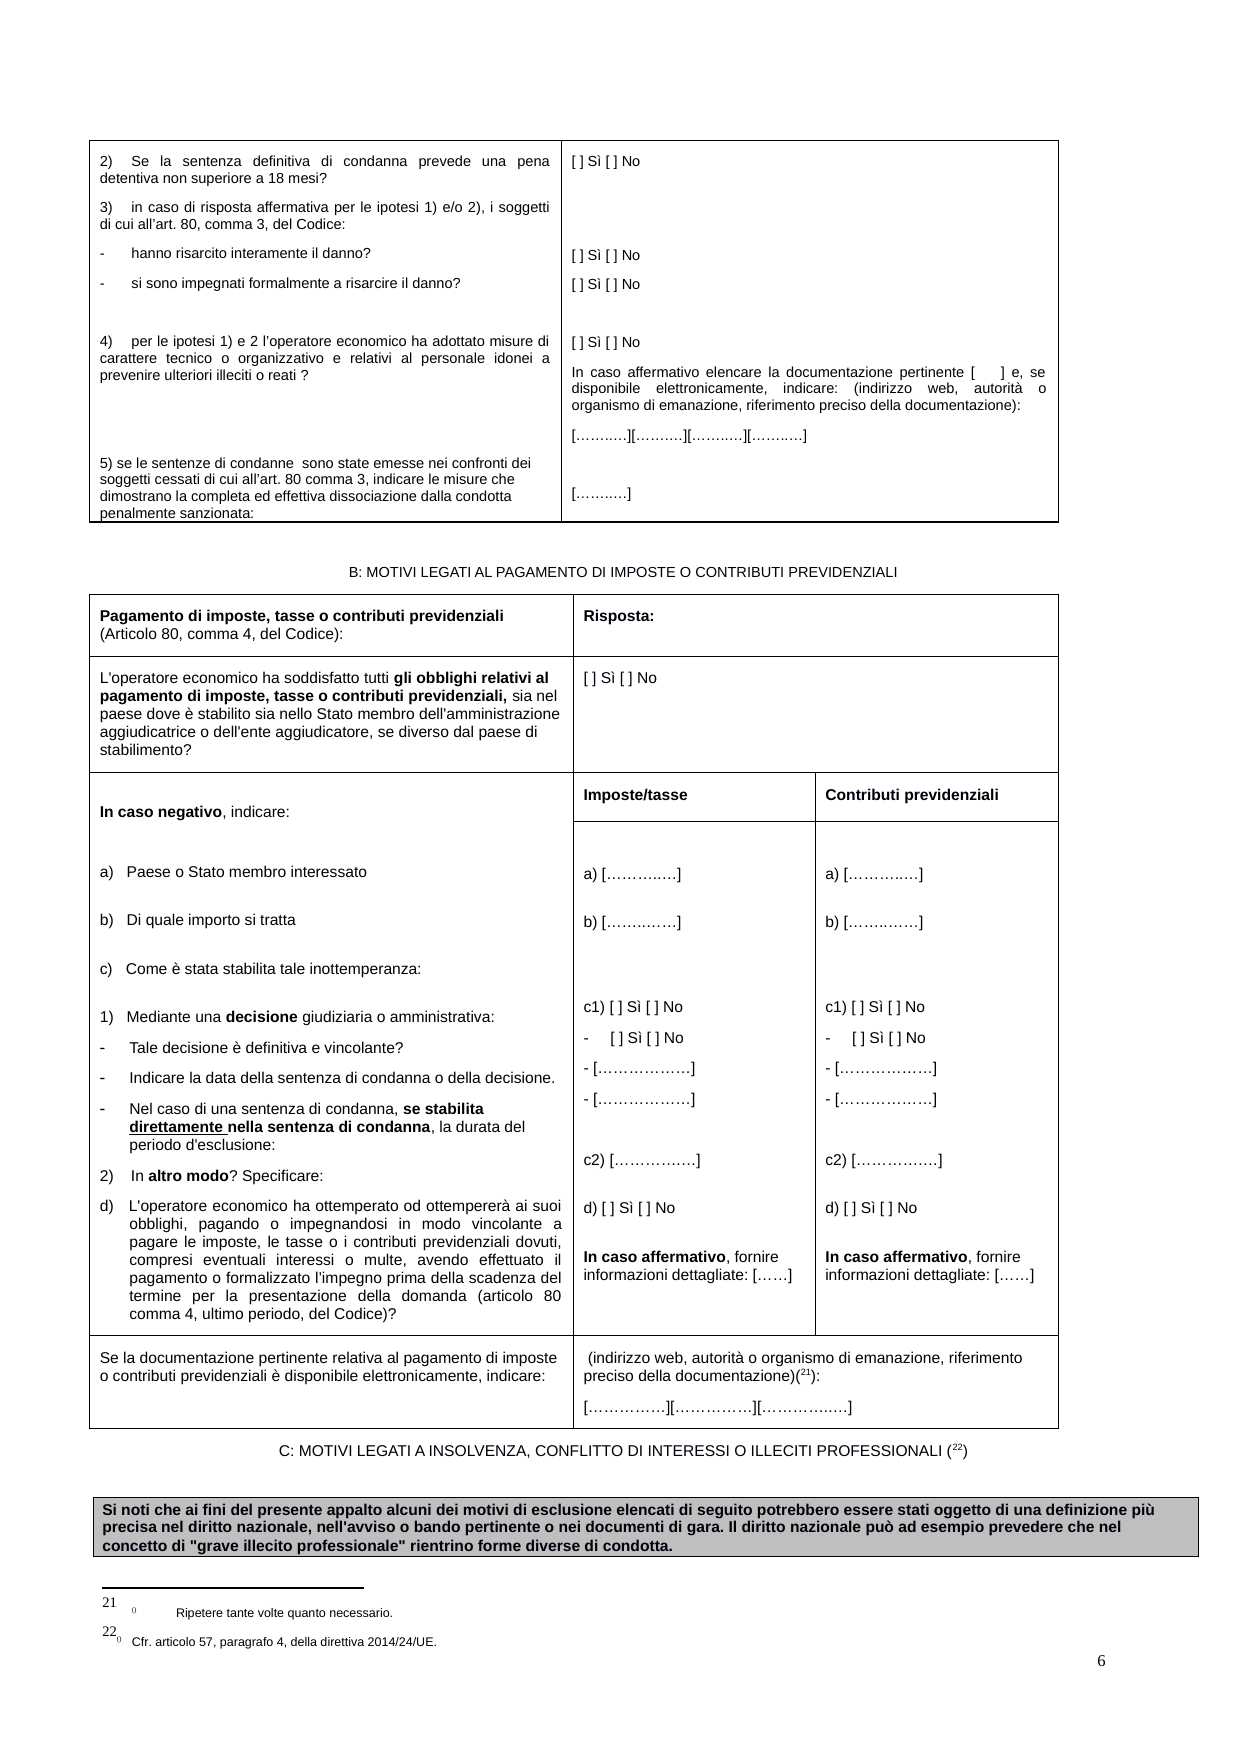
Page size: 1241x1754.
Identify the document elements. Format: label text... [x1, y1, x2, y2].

table_cell [ ] Sì [ ] No [574, 657, 1058, 772]
text C: motivi legati a insolvenza, conflitto di interessi o illeciti professionali () [102, 1442, 1144, 1459]
table_cell 2) Se la sentenza definitiva di condanna prevede una pena detentiva non superiore a 18 mesi? 3) in caso di risposta affermativa per le ipotesi 1) e/o 2), i soggetti di cui all’art. 80, comma 3, del Codice: - hanno risarcito interamente il danno? - si sono impegnati formalmente a risarcire il danno? 4) per le ipotesi 1) e 2 l’operatore economico ha adottato misure di carattere tecnico o organizzativo e relativi al personale idonei a prevenire ulteriori illeciti o reati ? 5) se le sentenze di condanne sono state emesse nei confronti dei soggetti cessati di cui all’art. 80 comma 3, indicare le misure che dimostrano la completa ed effettiva dissociazione dalla condotta penalmente sanzionata: [90, 141, 561, 521]
text B: MOTIVI LEGATI AL PAGAMENTO DI IMPOSTE O CONTRIBUTI PREVIDENZIALI [102, 564, 1144, 581]
table_cell a) [………..…] b) [……..……] c1) [ ] Sì [ ] No - [ ] Sì [ ] No - [………………] - [………………] c2) [………….…] d) [ ] Sì [ ] No In caso affermativo, fornire informazioni dettagliate: [……] [574, 822, 815, 1335]
table_cell [ ] Sì [ ] No [ ] Sì [ ] No [ ] Sì [ ] No [ ] Sì [ ] No In caso affermativo elencare la documentazione pertinente [ ] e, se disponibile elettronicamente, indicare: (indirizzo web, autorità o organismo di emanazione, riferimento preciso della documentazione): [……..…][…….…][……..…][……..…] [……..…] [562, 141, 1058, 521]
text () Cfr. articolo 57, paragrafo 4, della direttiva 2014/24/UE. [102, 1623, 1144, 1652]
table_cell L'operatore economico ha soddisfatto tutti gli obblighi relativi al pagamento di imposte, tasse o contributi previdenziali, sia nel paese dove è stabilito sia nello Stato membro dell'amministrazione aggiudicatrice o dell'ente aggiudicatore, se diverso dal paese di stabilimento? [90, 657, 573, 772]
table_cell Contributi previdenziali [816, 773, 1058, 821]
table_cell Imposte/tasse [574, 773, 815, 821]
table_header Pagamento di imposte, tasse o contributi previdenziali (Articolo 80, comma 4, del Codice): [90, 595, 573, 656]
table_header Risposta: [574, 595, 1058, 656]
table_cell In caso negativo, indicare: a) Paese o Stato membro interessato b) Di quale importo si tratta c) Come è stata stabilita tale inottemperanza: 1) Mediante una decisione giudiziaria o amministrativa: Tale decisione è definitiva e vincolante? Indicare la data della sentenza di condanna o della decisione. Nel caso di una sentenza di condanna, se stabilita direttamente nella sentenza di condanna, la durata del periodo d'esclusione: 2) In altro modo? Specificare: d) L'operatore economico ha ottemperato od ottempererà ai suoi obblighi, pagando o impegnandosi in modo vincolante a pagare le imposte, le tasse o i contributi previdenziali dovuti, compresi eventuali interessi o multe, avendo effettuato il pagamento o formalizzato l’impegno prima della scadenza del termine per la presentazione della domanda (articolo 80 comma 4, ultimo periodo, del Codice)? [90, 773, 573, 1335]
table_cell Se la documentazione pertinente relativa al pagamento di imposte o contributi previdenziali è disponibile elettronicamente, indicare: [90, 1336, 573, 1428]
text Si noti che ai fini del presente appalto alcuni dei motivi di esclusione elencati di seguito potrebbero essere stati oggetto di una definizione più precisa nel diritto nazionale, nell'avviso o bando pertinente o nei documenti di gara. Il diritto nazionale può ad esempio prevedere che nel concetto di "grave illecito professionale" rientrino forme diverse di condotta. [94, 1498, 1198, 1556]
table_cell a) [………..…] b) [……..……] c1) [ ] Sì [ ] No - [ ] Sì [ ] No - [………………] - [………………] c2) [………….…] d) [ ] Sì [ ] No In caso affermativo, fornire informazioni dettagliate: [……] [816, 822, 1058, 1335]
table_cell (indirizzo web, autorità o organismo di emanazione, riferimento preciso della documentazione)(): [……………][……………][…………..…] [574, 1336, 1058, 1428]
